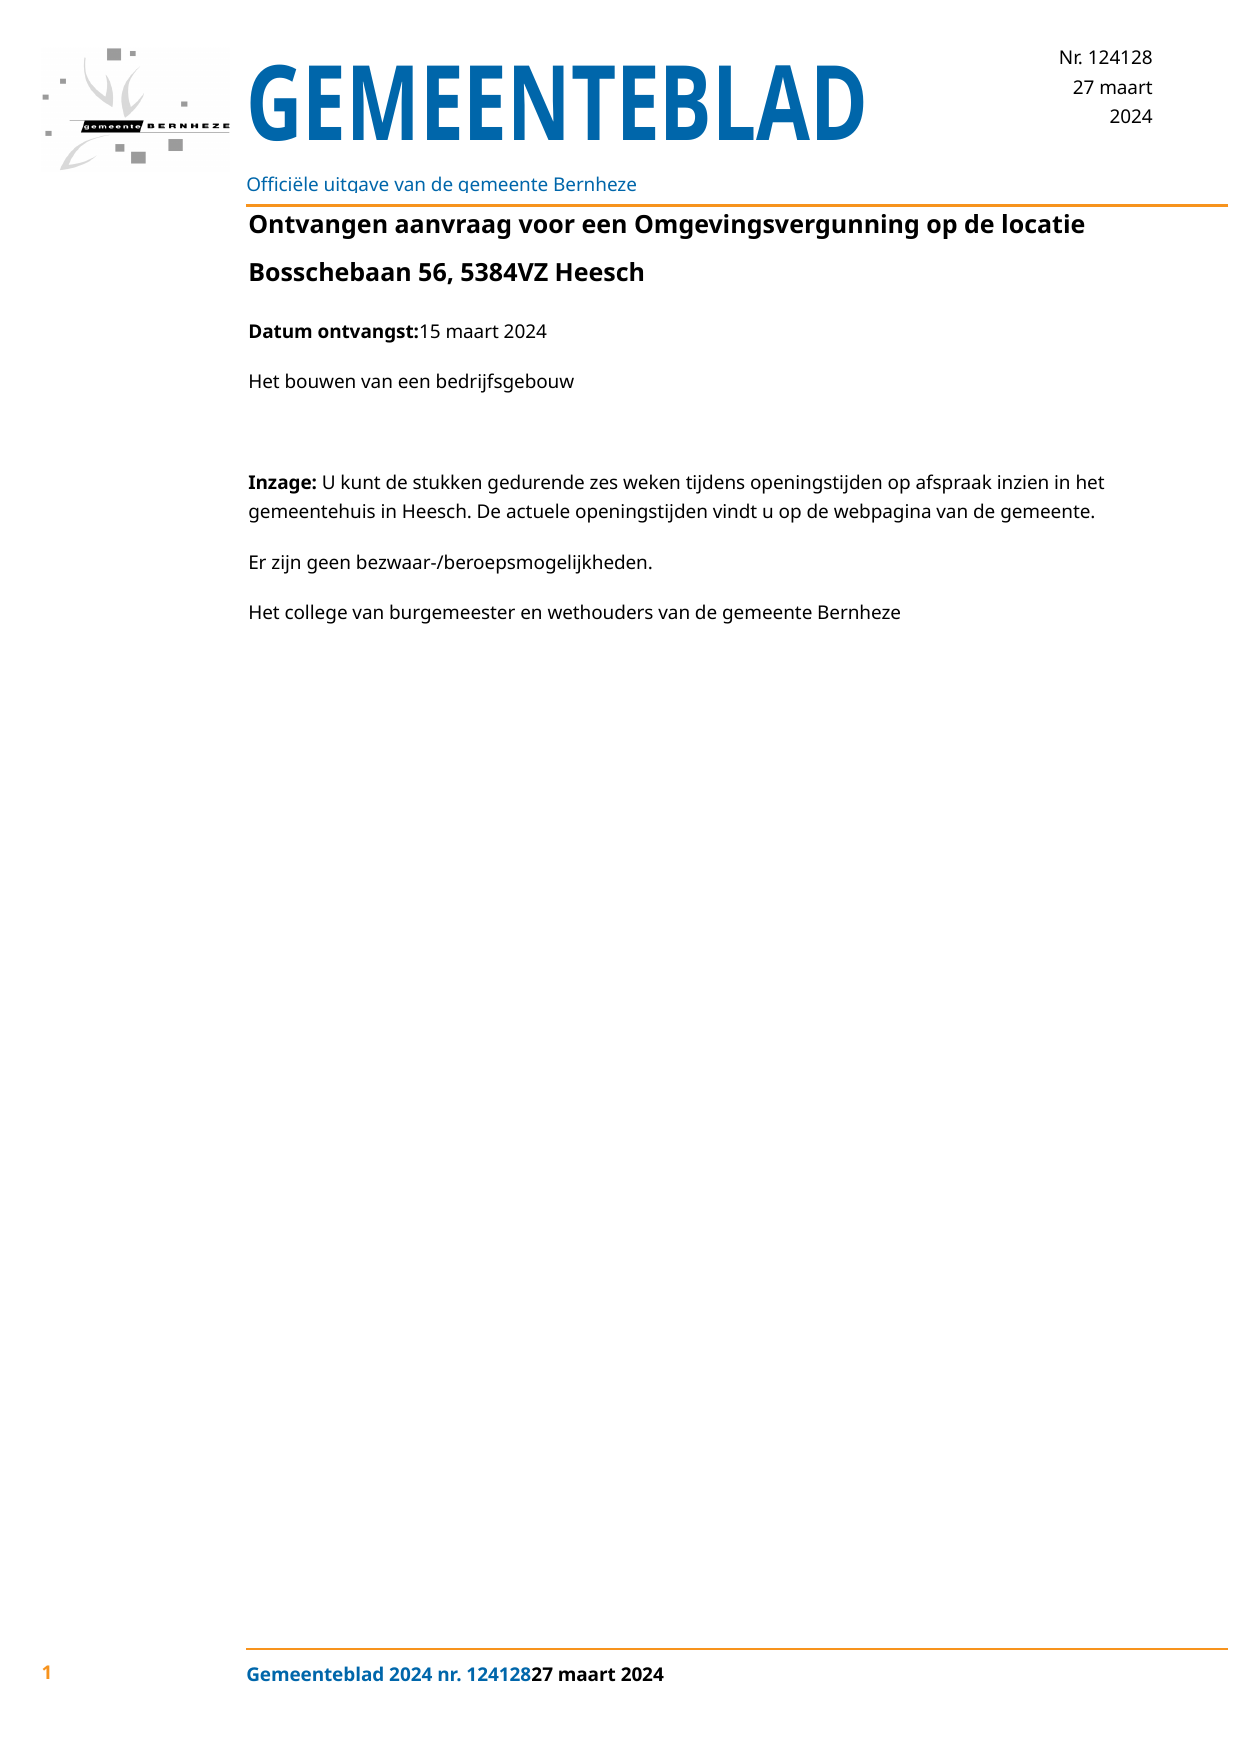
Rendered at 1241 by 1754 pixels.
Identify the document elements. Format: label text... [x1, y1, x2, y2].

text Het college van burgemeester en wethouders van de gemeente Bernheze [248, 599, 1152, 625]
text Het bouwen van een bedrijfsgebouw [248, 368, 1152, 394]
picture [41, 47, 231, 172]
text Datum ontvangst:15 maart 2024 [248, 318, 1152, 344]
text Inzage: U kunt de stukken gedurende zes weken tijdens openingstijden op afspraak inzien in het gemeentehuis in Heesch. De actuele openingstijden vindt u op de webpagina van de gemeente. [248, 469, 1152, 524]
text Er zijn geen bezwaar-/beroepsmogelijkheden. [248, 549, 1152, 575]
text Ontvangen aanvraag voor een Omgevingsvergunning op de locatie Bosschebaan 56, 5384VZ Heesch [248, 207, 1152, 288]
